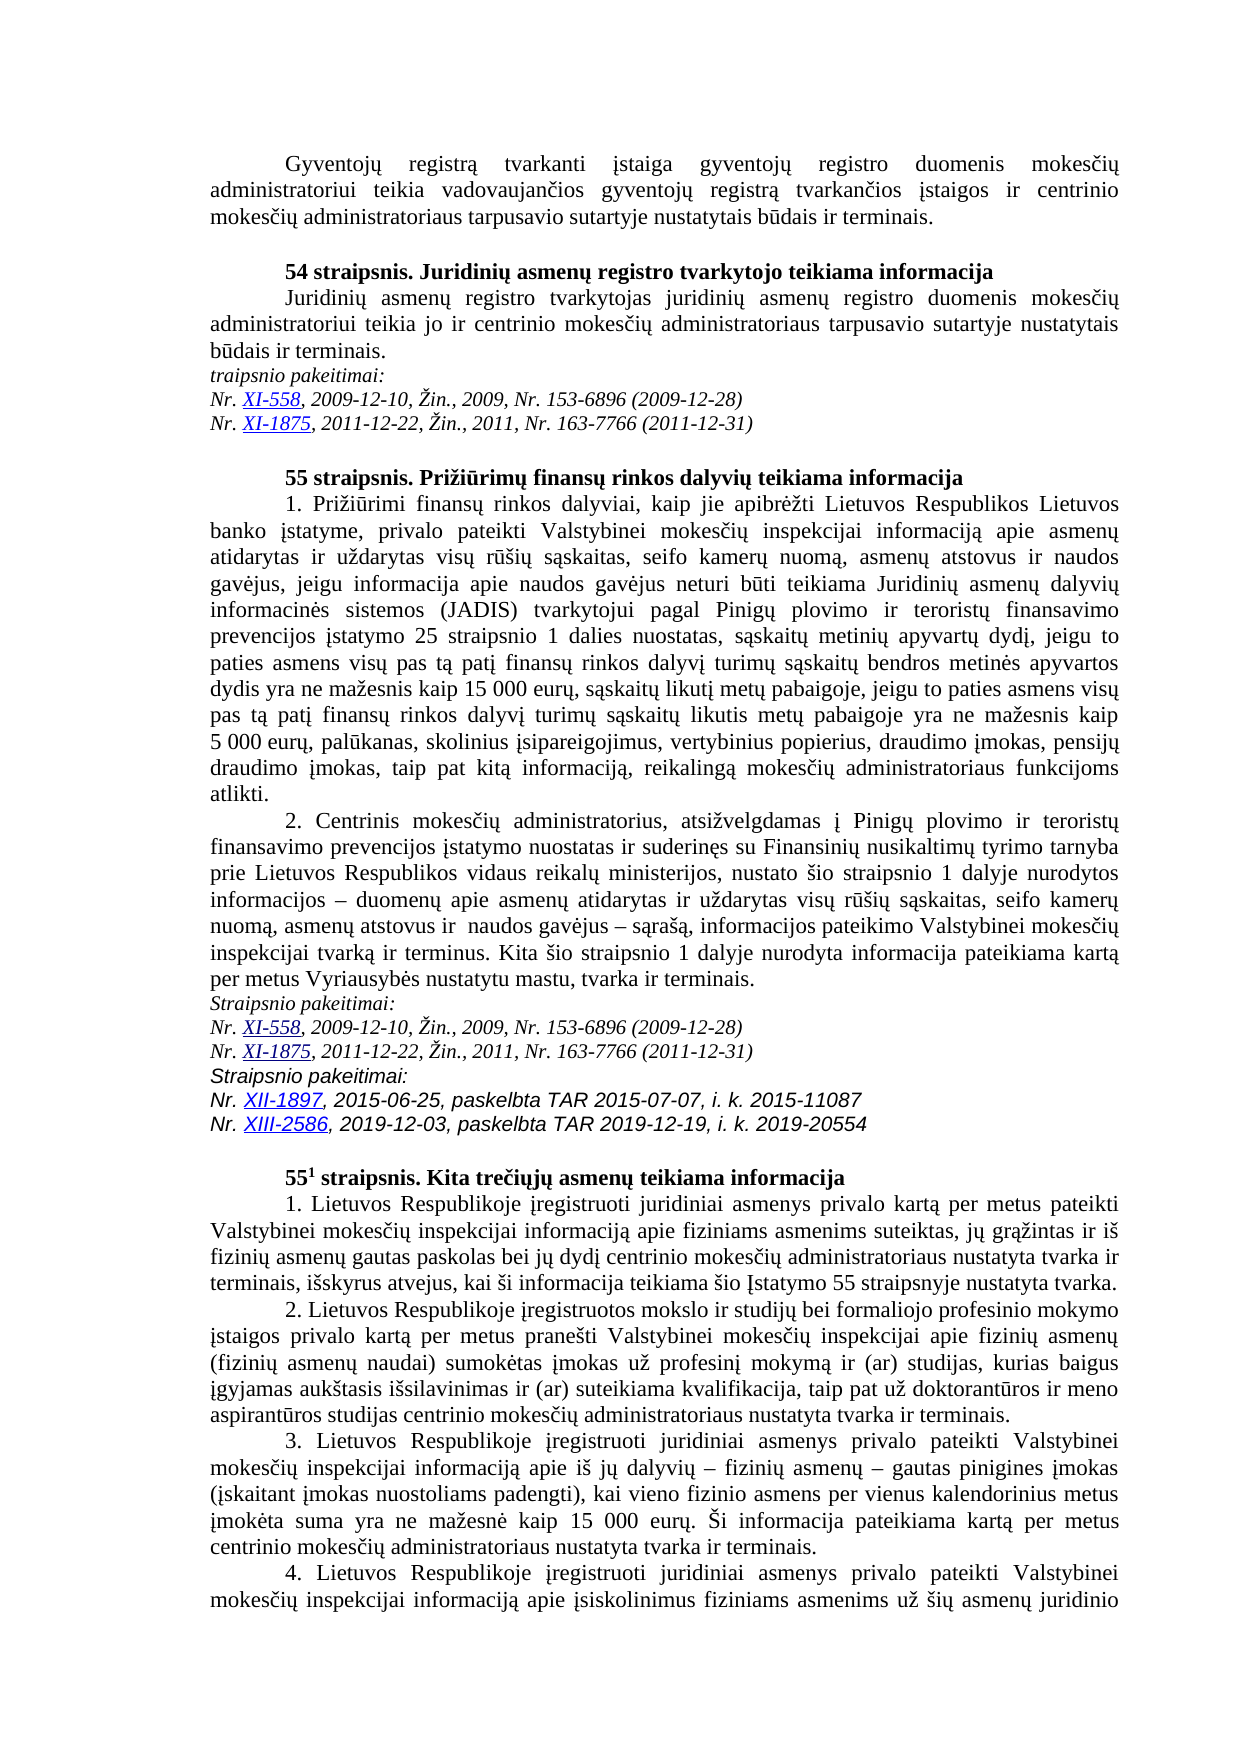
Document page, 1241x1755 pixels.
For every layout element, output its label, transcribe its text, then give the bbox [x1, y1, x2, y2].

text 551 straipsnis. Kita trečiųjų asmenų teikiama informacija [210, 1164, 1120, 1190]
text traipsnio pakeitimai: [210, 363, 1120, 387]
text 55 straipsnis. Prižiūrimų finansų rinkos dalyvių teikiama informacija [210, 464, 1120, 491]
text 1. Lietuvos Respublikoje įregistruoti juridiniai asmenys privalo kartą per metus pateikti Valstybinei mokesčių inspekcijai informaciją apie fiziniams asmenims suteiktas, jų grąžintas ir iš fizinių asmenų gautas paskolas bei jų dydį centrinio mokesčių administratoriaus nustatyta tvarka ir terminais, išskyrus atvejus, kai ši informacija teikiama šio Įstatymo 55 straipsnyje nustatyta tvarka. [210, 1190, 1120, 1296]
text 54 straipsnis. Juridinių asmenų registro tvarkytojo teikiama informacija [210, 258, 1120, 284]
text 3. Lietuvos Respublikoje įregistruoti juridiniai asmenys privalo pateikti Valstybinei mokesčių inspekcijai informaciją apie iš jų dalyvių – fizinių asmenų – gautas pinigines įmokas (įskaitant įmokas nuostoliams padengti), kai vieno fizinio asmens per vienus kalendorinius metus įmokėta suma yra ne mažesnė kaip 15 000 eurų. Ši informacija pateikiama kartą per metus centrinio mokesčių administratoriaus nustatyta tvarka ir terminais. [210, 1428, 1120, 1559]
text Nr. XI-1875, 2011-12-22, Žin., 2011, Nr. 163-7766 (2011-12-31) [210, 411, 1120, 435]
text Nr. XIII-2586, 2019-12-03, paskelbta TAR 2019-12-19, i. k. 2019-20554 [210, 1111, 1120, 1135]
text 4. Lietuvos Respublikoje įregistruoti juridiniai asmenys privalo pateikti Valstybinei mokesčių inspekcijai informaciją apie įsiskolinimus fiziniams asmenims už šių asmenų juridinio [210, 1559, 1120, 1612]
text 1. Prižiūrimi finansų rinkos dalyviai, kaip jie apibrėžti Lietuvos Respublikos Lietuvos banko įstatyme, privalo pateikti Valstybinei mokesčių inspekcijai informaciją apie asmenų atidarytas ir uždarytas visų rūšių sąskaitas, seifo kamerų nuomą, asmenų atstovus ir naudos gavėjus, jeigu informacija apie naudos gavėjus neturi būti teikiama Juridinių asmenų dalyvių informacinės sistemos (JADIS) tvarkytojui pagal Pinigų plovimo ir teroristų finansavimo prevencijos įstatymo 25 straipsnio 1 dalies nuostatas, sąskaitų metinių apyvartų dydį, jeigu to paties asmens visų pas tą patį finansų rinkos dalyvį turimų sąskaitų bendros metinės apyvartos dydis yra ne mažesnis kaip 15 000 eurų, sąskaitų likutį metų pabaigoje, jeigu to paties asmens visų pas tą patį finansų rinkos dalyvį turimų sąskaitų likutis metų pabaigoje yra ne mažesnis kaip 5 000 eurų, palūkanas, skolinius įsipareigojimus, vertybinius popierius, draudimo įmokas, pensijų draudimo įmokas, taip pat kitą informaciją, reikalingą mokesčių administratoriaus funkcijoms atlikti. [210, 491, 1120, 807]
text Gyventojų registrą tvarkanti įstaiga gyventojų registro duomenis mokesčių administratoriui teikia vadovaujančios gyventojų registrą tvarkančios įstaigos ir centrinio mokesčių administratoriaus tarpusavio sutartyje nustatytais būdais ir terminais. [210, 150, 1120, 229]
text 2. Centrinis mokesčių administratorius, atsižvelgdamas į Pinigų plovimo ir teroristų finansavimo prevencijos įstatymo nuostatas ir suderinęs su Finansinių nusikaltimų tyrimo tarnyba prie Lietuvos Respublikos vidaus reikalų ministerijos, nustato šio straipsnio 1 dalyje nurodytos informacijos – duomenų apie asmenų atidarytas ir uždarytas visų rūšių sąskaitas, seifo kamerų nuomą, asmenų atstovus ir naudos gavėjus – sąrašą, informacijos pateikimo Valstybinei mokesčių inspekcijai tvarką ir terminus. Kita šio straipsnio 1 dalyje nurodyta informacija pateikiama kartą per metus Vyriausybės nustatytu mastu, tvarka ir terminais. [210, 807, 1120, 991]
text Nr. XI-558, 2009-12-10, Žin., 2009, Nr. 153-6896 (2009-12-28) [210, 387, 1120, 411]
text Straipsnio pakeitimai: [210, 1063, 1120, 1087]
text Nr. XII-1897, 2015-06-25, paskelbta TAR 2015-07-07, i. k. 2015-11087 [210, 1087, 1120, 1111]
text Nr. XI-558, 2009-12-10, Žin., 2009, Nr. 153-6896 (2009-12-28) [210, 1015, 1120, 1039]
text Juridinių asmenų registro tvarkytojas juridinių asmenų registro duomenis mokesčių administratoriui teikia jo ir centrinio mokesčių administratoriaus tarpusavio sutartyje nustatytais būdais ir terminais. [210, 284, 1120, 363]
text 2. Lietuvos Respublikoje įregistruotos mokslo ir studijų bei formaliojo profesinio mokymo įstaigos privalo kartą per metus pranešti Valstybinei mokesčių inspekcijai apie fizinių asmenų (fizinių asmenų naudai) sumokėtas įmokas už profesinį mokymą ir (ar) studijas, kurias baigus įgyjamas aukštasis išsilavinimas ir (ar) suteikiama kvalifikacija, taip pat už doktorantūros ir meno aspirantūros studijas centrinio mokesčių administratoriaus nustatyta tvarka ir terminais. [210, 1296, 1120, 1428]
text Straipsnio pakeitimai: [210, 991, 1120, 1015]
text Nr. XI-1875, 2011-12-22, Žin., 2011, Nr. 163-7766 (2011-12-31) [210, 1039, 1120, 1063]
